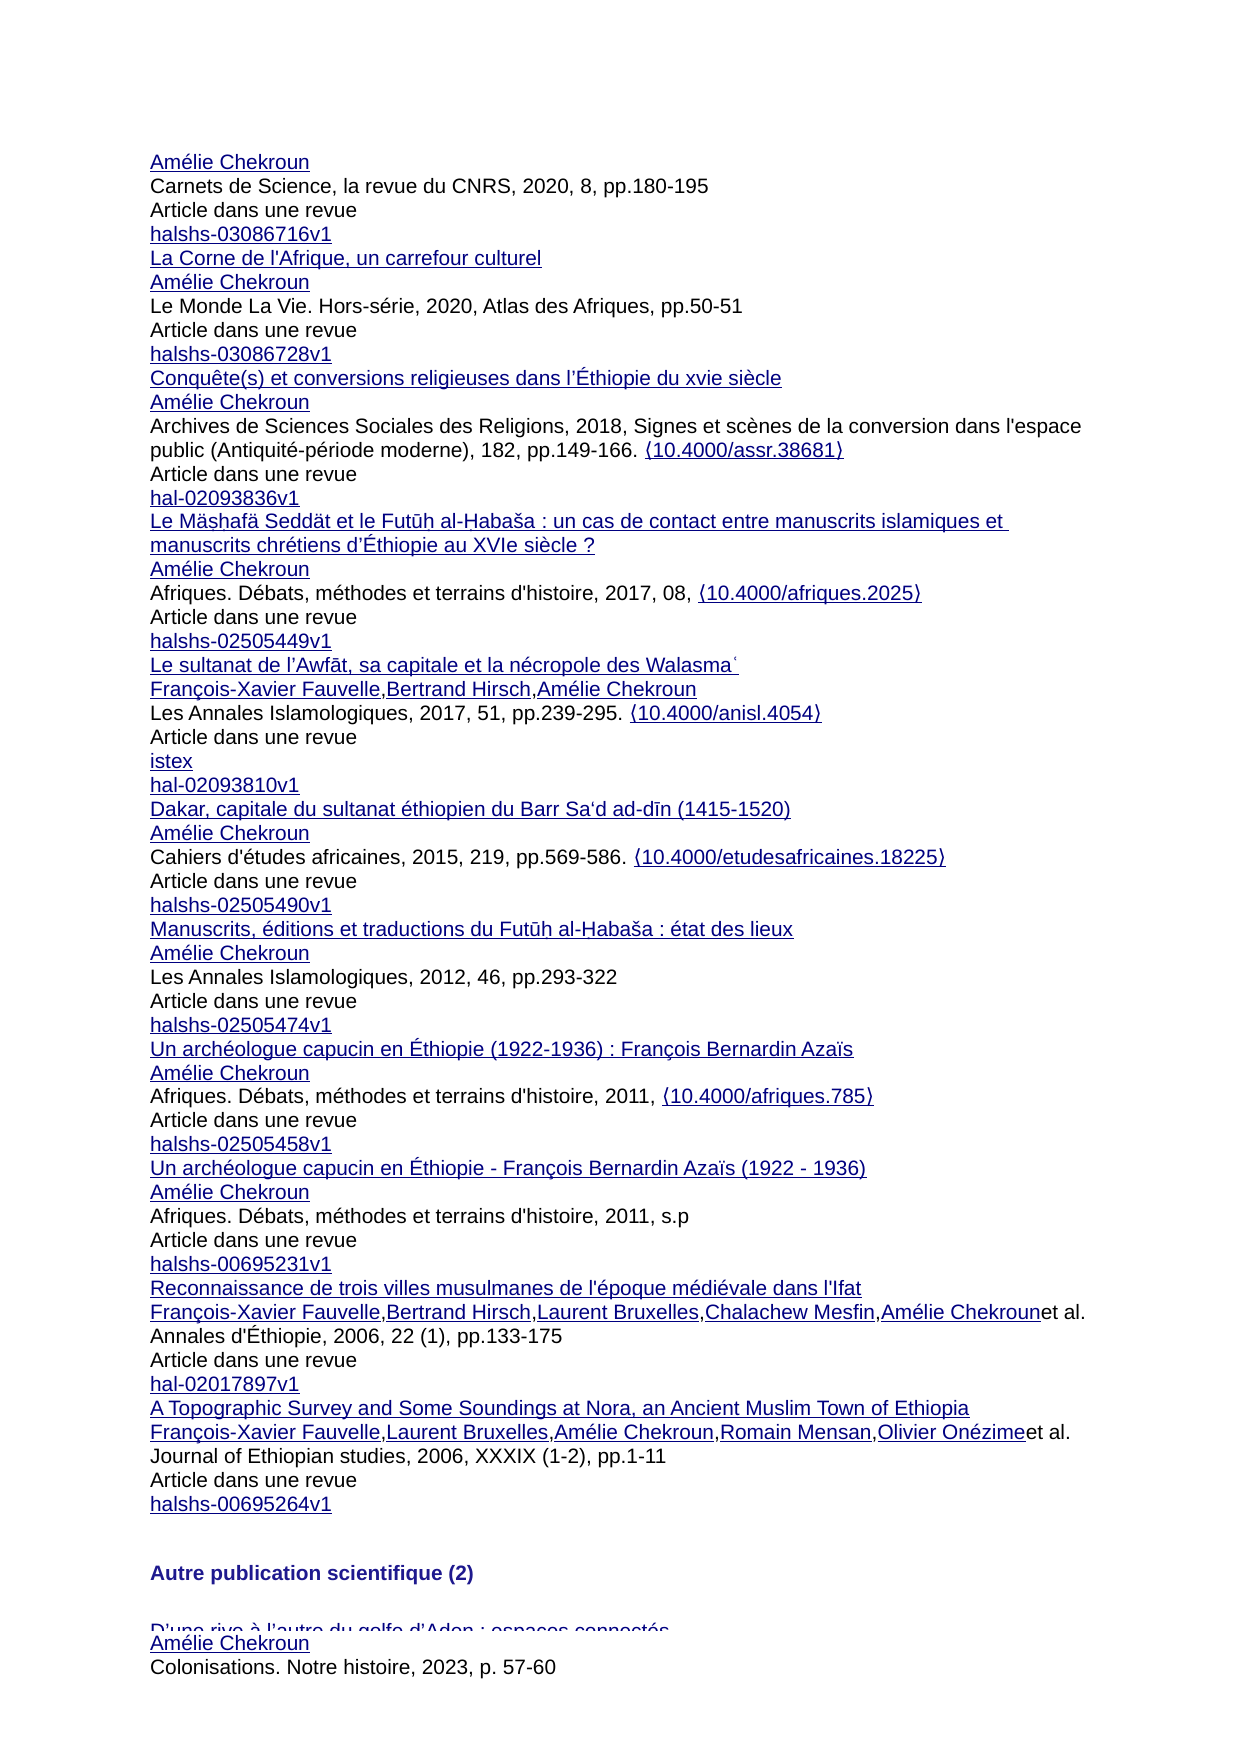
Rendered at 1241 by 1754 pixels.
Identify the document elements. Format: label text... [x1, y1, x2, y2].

table_cell Amélie Chekroun Carnets de Science, la revue du CNRS, 2020, 8, pp.180-195 Article dans une revue halshs-03086716v1 [150, 150, 1090, 246]
table_cell Le sultanat de l’Awfāt, sa capitale et la nécropole des Walasmaʿ François-Xavier Fauvelle,Bertrand Hirsch,Amélie Chekroun Les Annales Islamologiques, 2017, 51, pp.239-295. ⟨10.4000/anisl.4054⟩ Article dans une revue istex hal-02093810v1 [150, 653, 1090, 797]
table_cell Le Mäṣḥafä Seddät et le Futūḥ al-Ḥabaša : un cas de contact entre manuscrits islamiques et manuscrits chrétiens d’Éthiopie au XVIe siècle ? Amélie Chekroun Afriques. Débats, méthodes et terrains d'histoire, 2017, 08, ⟨10.4000/afriques.2025⟩ Article dans une revue halshs-02505449v1 [150, 509, 1090, 653]
table_cell Reconnaissance de trois villes musulmanes de l'époque médiévale dans l'Ifat François-Xavier Fauvelle,Bertrand Hirsch,Laurent Bruxelles,Chalachew Mesfin,Amélie Chekrounet al. Annales d'Éthiopie, 2006, 22 (1), pp.133-175 Article dans une revue hal-02017897v1 [150, 1276, 1090, 1396]
table_cell Un archéologue capucin en Éthiopie (1922-1936) : François Bernardin Azaïs Amélie Chekroun Afriques. Débats, méthodes et terrains d'histoire, 2011, ⟨10.4000/afriques.785⟩ Article dans une revue halshs-02505458v1 [150, 1036, 1090, 1156]
table_cell A Topographic Survey and Some Soundings at Nora, an Ancient Muslim Town of Ethiopia François-Xavier Fauvelle,Laurent Bruxelles,Amélie Chekroun,Romain Mensan,Olivier Onézimeet al. Journal of Ethiopian studies, 2006, XXXIX (1-2), pp.1-11 Article dans une revue halshs-00695264v1 [150, 1396, 1090, 1516]
table_cell Dakar, capitale du sultanat éthiopien du Barr Sa‘d ad-dīn (1415-1520) Amélie Chekroun Cahiers d'études africaines, 2015, 219, pp.569-586. ⟨10.4000/etudesafricaines.18225⟩ Article dans une revue halshs-02505490v1 [150, 797, 1090, 917]
table_cell Conquête(s) et conversions religieuses dans l’Éthiopie du xvie siècle Amélie Chekroun Archives de Sciences Sociales des Religions, 2018, Signes et scènes de la conversion dans l'espace public (Antiquité-période moderne), 182, pp.149-166. ⟨10.4000/assr.38681⟩ Article dans une revue hal-02093836v1 [150, 366, 1090, 509]
subtitle Autre publication scientifique (2) [150, 1560, 1090, 1584]
table_header D’une rive à l’autre du golfe d’Aden : espaces connectés Amélie Chekroun Colonisations. Notre histoire, 2023, p. 57-60 [150, 1619, 1090, 1679]
table_cell La Corne de l'Afrique, un carrefour culturel Amélie Chekroun Le Monde La Vie. Hors-série, 2020, Atlas des Afriques, pp.50-51 Article dans une revue halshs-03086728v1 [150, 246, 1090, 366]
table_cell Un archéologue capucin en Éthiopie - François Bernardin Azaïs (1922 - 1936) Amélie Chekroun Afriques. Débats, méthodes et terrains d'histoire, 2011, s.p Article dans une revue halshs-00695231v1 [150, 1156, 1090, 1276]
table_cell Manuscrits, éditions et traductions du Futūḥ al-Ḥabaša : état des lieux Amélie Chekroun Les Annales Islamologiques, 2012, 46, pp.293-322 Article dans une revue halshs-02505474v1 [150, 917, 1090, 1036]
